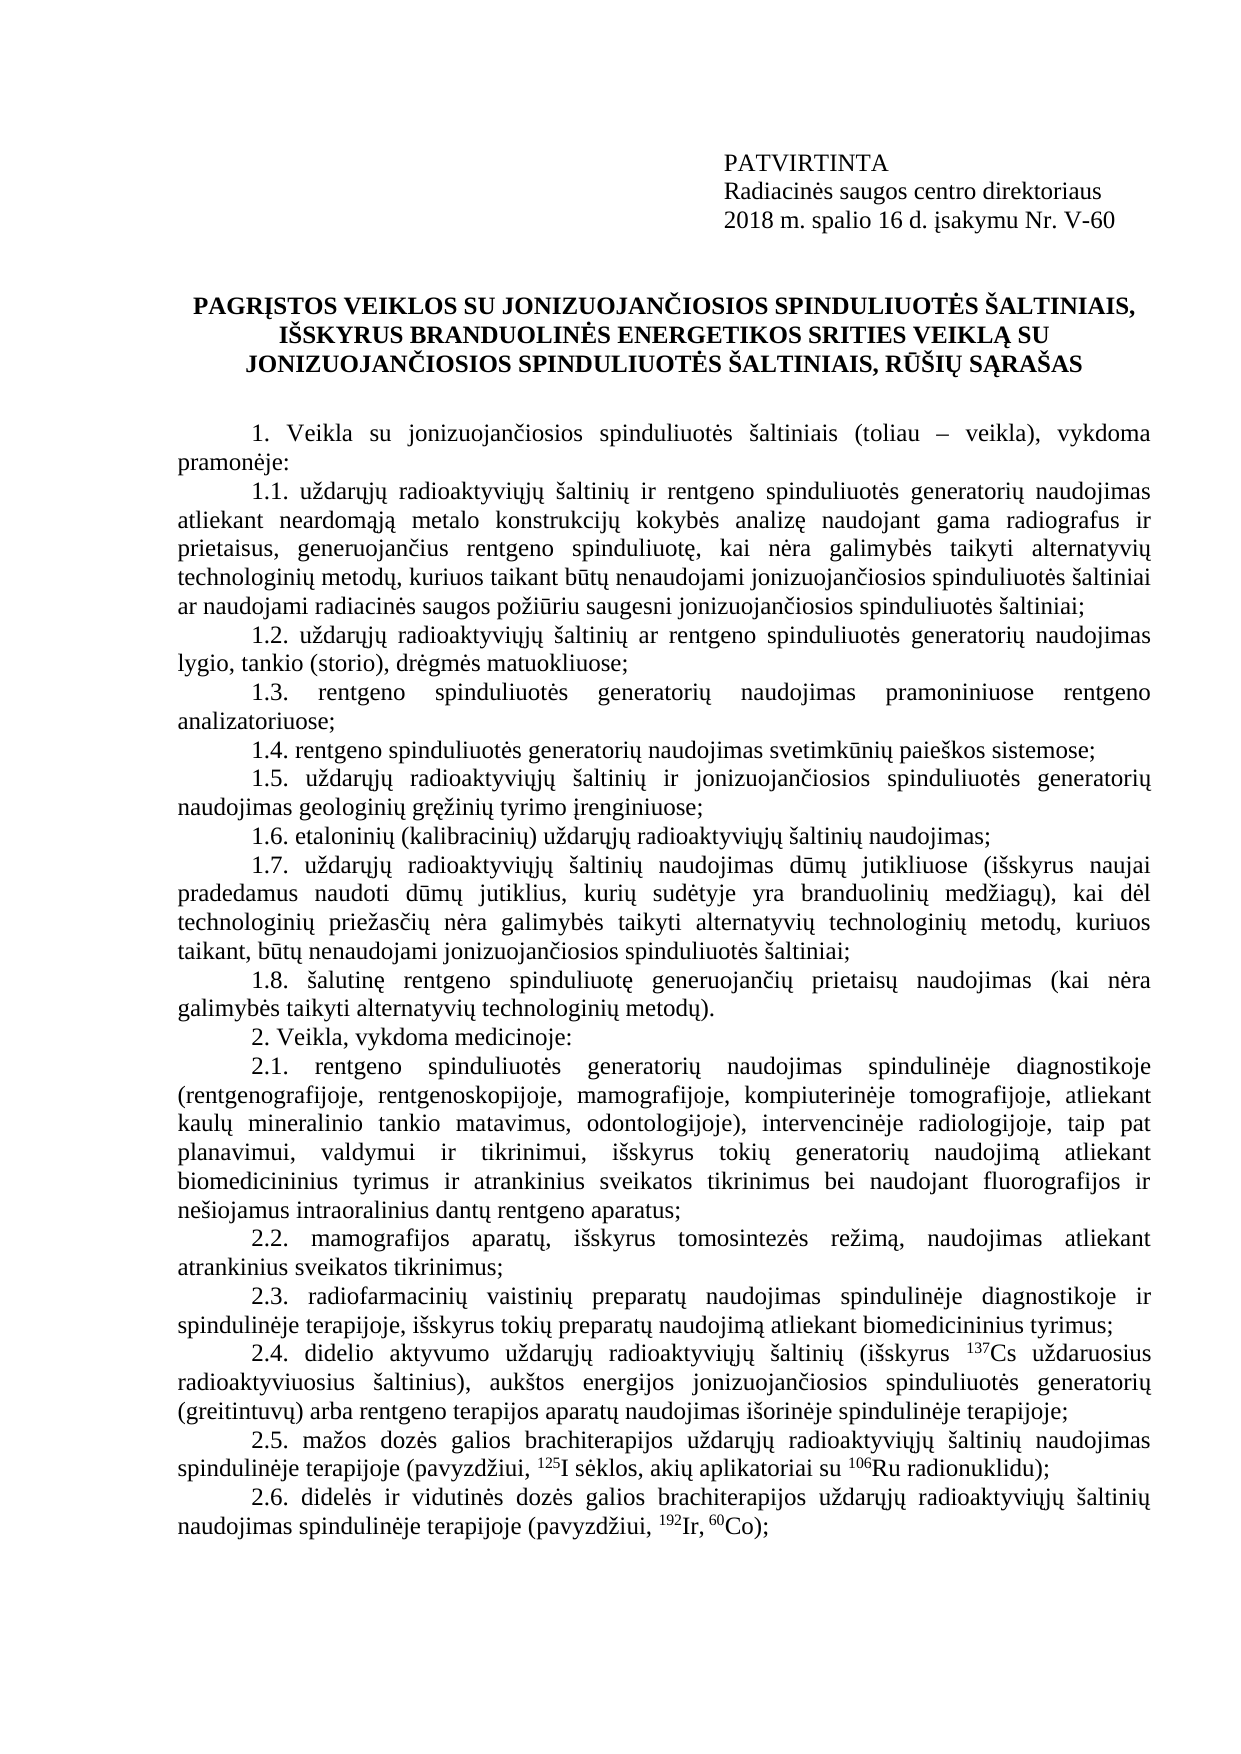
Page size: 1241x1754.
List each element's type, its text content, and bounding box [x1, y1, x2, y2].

text 2.1. rentgeno spinduliuotės generatorių naudojimas spindulinėje diagnostikoje (rentgenografijoje, rentgenoskopijoje, mamografijoje, kompiuterinėje tomografijoje, atliekant kaulų mineralinio tankio matavimus, odontologijoje), intervencinėje radiologijoje, taip pat planavimui, valdymui ir tikrinimui, išskyrus tokių generatorių naudojimą atliekant biomedicininius tyrimus ir atrankinius sveikatos tikrinimus bei naudojant fluorografijos ir nešiojamus intraoralinius dantų rentgeno aparatus; [177, 1051, 1152, 1223]
text 2.2. mamografijos aparatų, išskyrus tomosintezės režimą, naudojimas atliekant atrankinius sveikatos tikrinimus; [177, 1223, 1152, 1281]
text 1.1. uždarųjų radioaktyviųjų šaltinių ir rentgeno spinduliuotės generatorių naudojimas atliekant neardomąją metalo konstrukcijų kokybės analizę naudojant gama radiografus ir prietaisus, generuojančius rentgeno spinduliuotę, kai nėra galimybės taikyti alternatyvių technologinių metodų, kuriuos taikant būtų nenaudojami jonizuojančiosios spinduliuotės šaltiniai ar naudojami radiacinės saugos požiūriu saugesni jonizuojančiosios spinduliuotės šaltiniai; [177, 476, 1152, 620]
text 2. Veikla, vykdoma medicinoje: [177, 1022, 1152, 1051]
text 1.8. šalutinę rentgeno spinduliuotę generuojančių prietaisų naudojimas (kai nėra galimybės taikyti alternatyvių technologinių metodų). [177, 965, 1152, 1022]
text 1.3. rentgeno spinduliuotės generatorių naudojimas pramoniniuose rentgeno analizatoriuose; [177, 677, 1152, 735]
text 1.5. uždarųjų radioaktyviųjų šaltinių ir jonizuojančiosios spinduliuotės generatorių naudojimas geologinių gręžinių tyrimo įrenginiuose; [177, 763, 1152, 821]
text 2.4. didelio aktyvumo uždarųjų radioaktyviųjų šaltinių (išskyrus 137Cs uždaruosius radioaktyviuosius šaltinius), aukštos energijos jonizuojančiosios spinduliuotės generatorių (greitintuvų) arba rentgeno terapijos aparatų naudojimas išorinėje spindulinėje terapijoje; [177, 1338, 1152, 1425]
text PagrįstOS veiklOS su jonizuojančiosios spinduliuotės šaltiniais, išskyrus branduolinės energetikos srities veiklą su jonizuojančiosios spinduliuotės šaltiniais, rūšių sąrašas [177, 291, 1152, 378]
text 2018 m. spalio 16 d. įsakymu Nr. V-60 [723, 205, 1152, 234]
text 1. Veikla su jonizuojančiosios spinduliuotės šaltiniais (toliau – veikla), vykdoma pramonėje: [177, 418, 1152, 476]
text 2.6. didelės ir vidutinės dozės galios brachiterapijos uždarųjų radioaktyviųjų šaltinių naudojimas spindulinėje terapijoje (pavyzdžiui, 192Ir, 60Co); [177, 1482, 1152, 1540]
text 2.3. radiofarmacinių vaistinių preparatų naudojimas spindulinėje diagnostikoje ir spindulinėje terapijoje, išskyrus tokių preparatų naudojimą atliekant biomedicininius tyrimus; [177, 1281, 1152, 1338]
text 1.4. rentgeno spinduliuotės generatorių naudojimas svetimkūnių paieškos sistemose; [177, 735, 1152, 763]
text 1.2. uždarųjų radioaktyviųjų šaltinių ar rentgeno spinduliuotės generatorių naudojimas lygio, tankio (storio), drėgmės matuokliuose; [177, 620, 1152, 677]
text 1.6. etaloninių (kalibracinių) uždarųjų radioaktyviųjų šaltinių naudojimas; [177, 821, 1152, 850]
text 2.5. mažos dozės galios brachiterapijos uždarųjų radioaktyviųjų šaltinių naudojimas spindulinėje terapijoje (pavyzdžiui, 125I sėklos, akių aplikatoriai su 106Ru radionuklidu); [177, 1425, 1152, 1482]
text 1.7. uždarųjų radioaktyviųjų šaltinių naudojimas dūmų jutikliuose (išskyrus naujai pradedamus naudoti dūmų jutiklius, kurių sudėtyje yra branduolinių medžiagų), kai dėl technologinių priežasčių nėra galimybės taikyti alternatyvių technologinių metodų, kuriuos taikant, būtų nenaudojami jonizuojančiosios spinduliuotės šaltiniai; [177, 850, 1152, 965]
text PATVIRTINTA [723, 148, 1152, 176]
text Radiacinės saugos centro direktoriaus [723, 176, 1152, 205]
